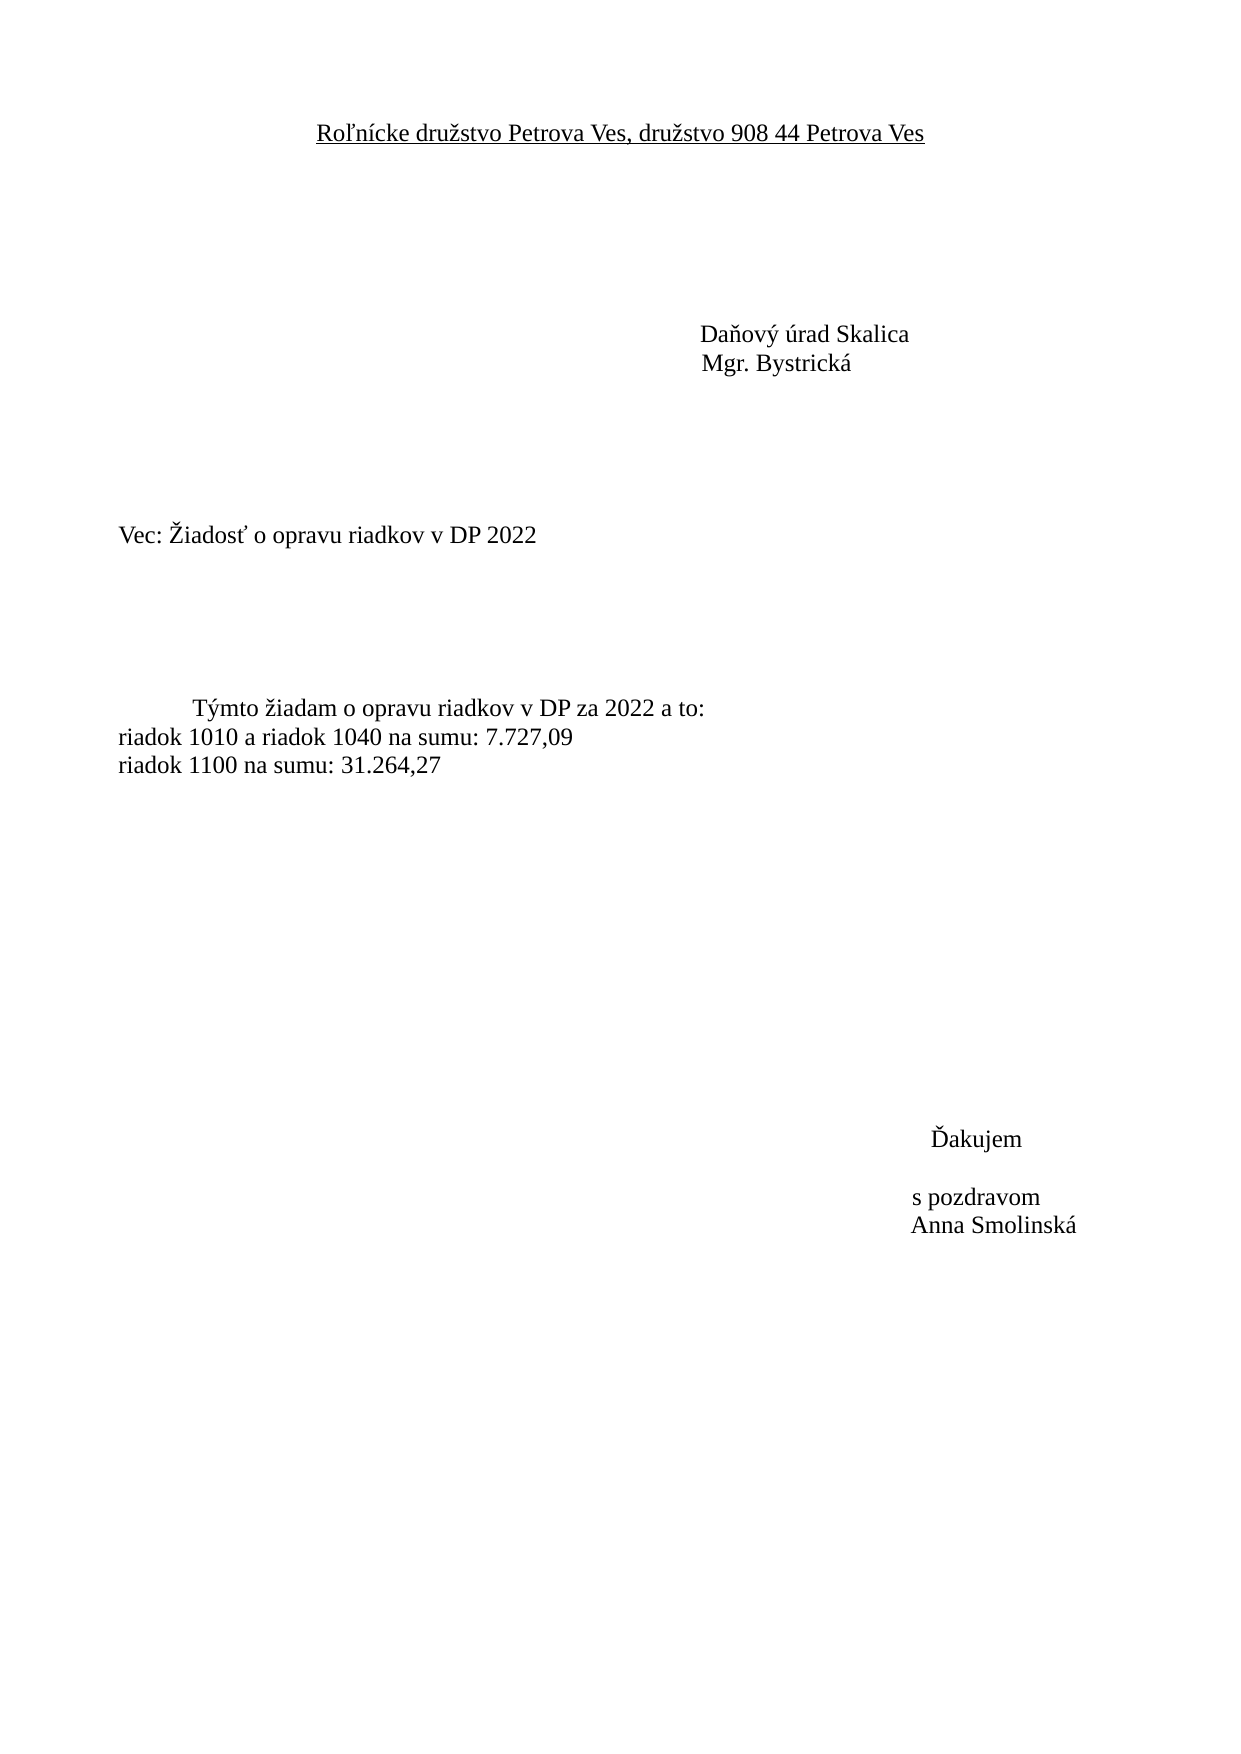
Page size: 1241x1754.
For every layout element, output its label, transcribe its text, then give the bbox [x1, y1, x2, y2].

text Anna Smolinská [118, 1211, 1122, 1239]
text Vec: Žiadosť o opravu riadkov v DP 2022 [118, 521, 1122, 549]
text Daňový úrad Skalica [118, 319, 1122, 348]
text Mgr. Bystrická [118, 348, 1122, 377]
text riadok 1010 a riadok 1040 na sumu: 7.727,09 [118, 722, 1122, 751]
text riadok 1100 na sumu: 31.264,27 [118, 751, 1122, 779]
text s pozdravom [118, 1182, 1122, 1211]
text Týmto žiadam o opravu riadkov v DP za 2022 a to: [118, 693, 1122, 722]
text Roľnícke družstvo Petrova Ves, družstvo 908 44 Petrova Ves [118, 118, 1122, 147]
text Ďakujem [118, 1124, 1122, 1153]
